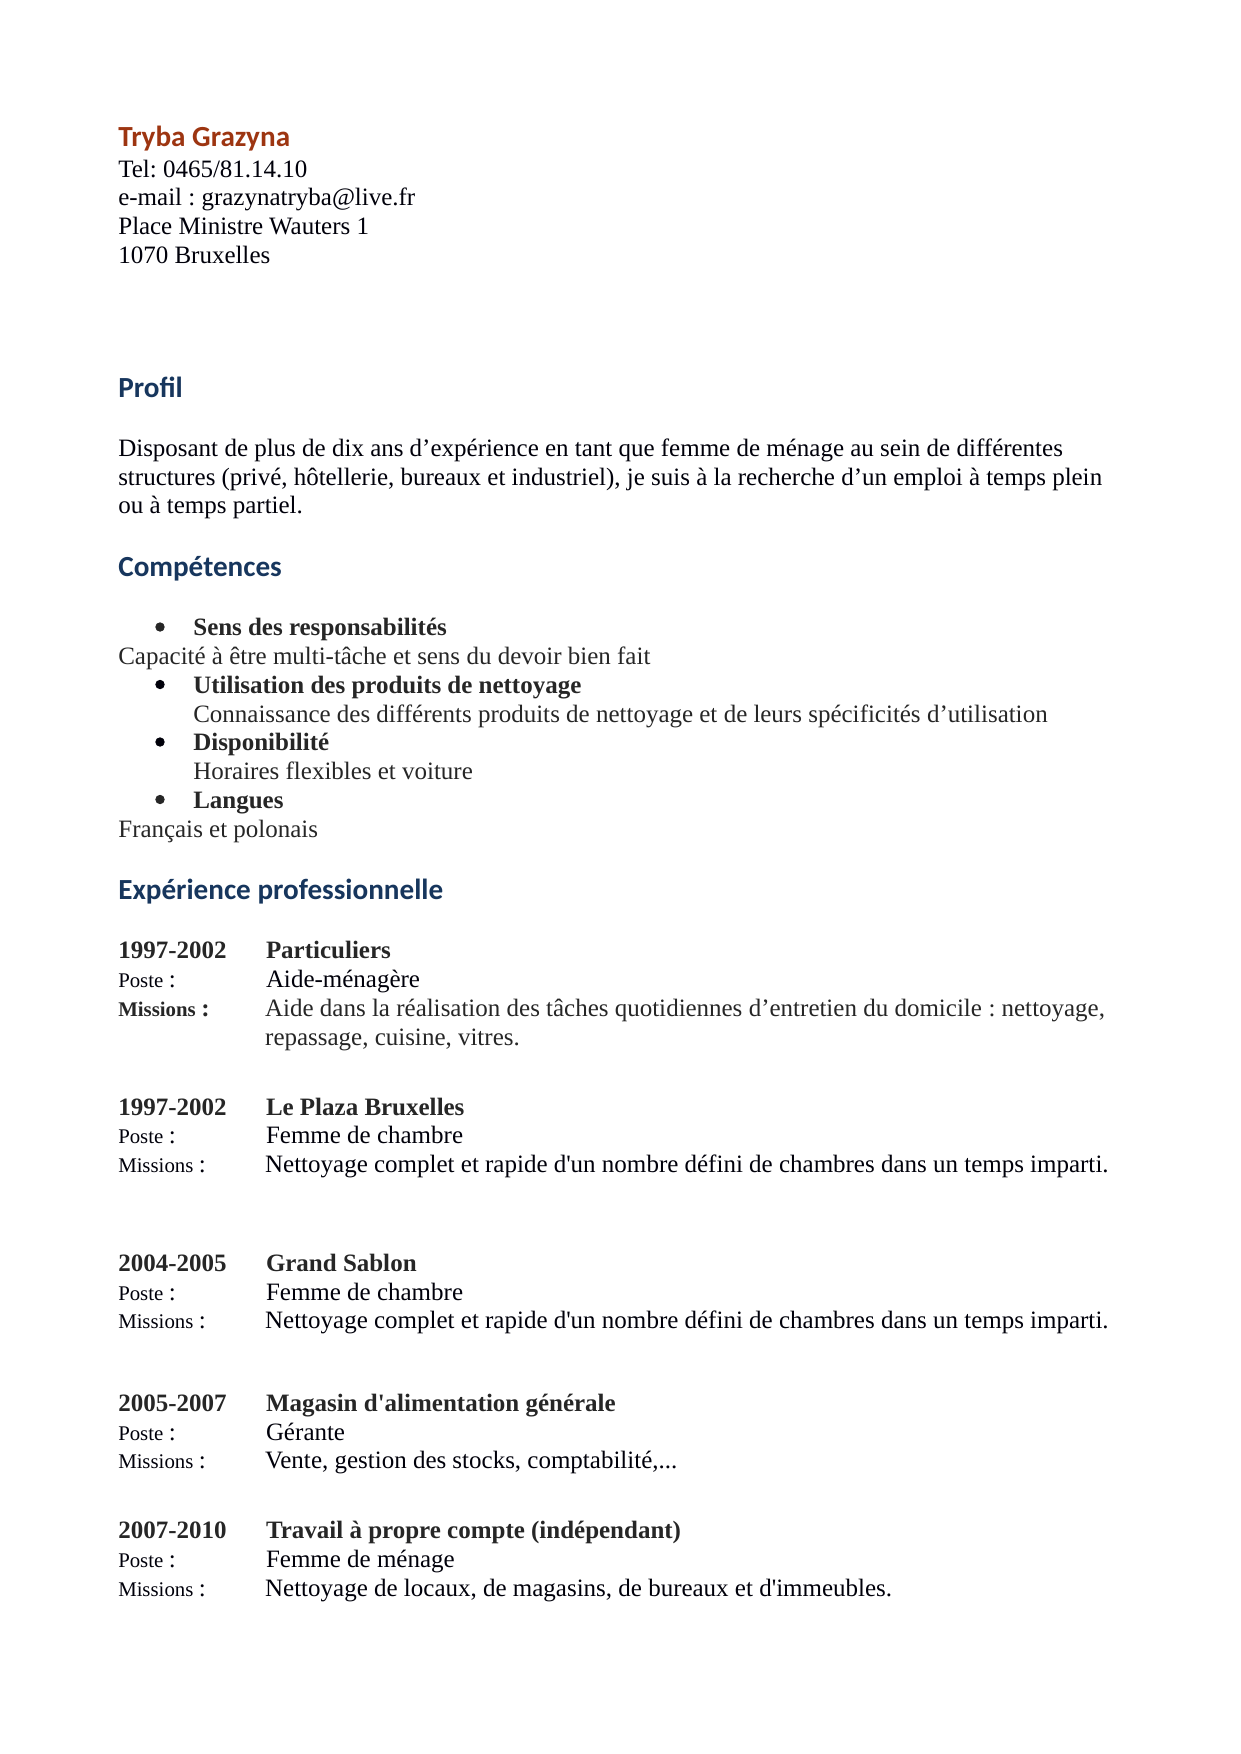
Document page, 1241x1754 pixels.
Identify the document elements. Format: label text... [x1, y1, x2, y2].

list Langues [156, 785, 1122, 814]
text Missions : Nettoyage de locaux, de magasins, de bureaux et d'immeubles. [118, 1573, 1122, 1602]
text Place Ministre Wauters 1 [118, 211, 1122, 240]
text Tel: 0465/81.14.10 [118, 154, 1122, 182]
text Disposant de plus de dix ans d’expérience en tant que femme de ménage au sein de différentes structures (privé, hôtellerie, bureaux et industriel), je suis à la recherche d’un emploi à temps plein ou à temps partiel. [118, 433, 1122, 519]
text Missions : Nettoyage complet et rapide d'un nombre défini de chambres dans un temps imparti. [118, 1306, 1122, 1334]
text Capacité à être multi-tâche et sens du devoir bien fait [118, 641, 1122, 670]
text Missions : Nettoyage complet et rapide d'un nombre défini de chambres dans un temps imparti. [118, 1149, 1122, 1178]
text 2005-2007 Magasin d'alimentation générale [118, 1388, 1122, 1417]
text Poste : Gérante [118, 1417, 1122, 1446]
text Poste : Femme de chambre [118, 1277, 1122, 1306]
text Compétences [118, 548, 1122, 584]
text 1997-2002 Le Plaza Bruxelles [118, 1092, 1122, 1121]
text Poste : Femme de ménage [118, 1544, 1122, 1573]
text Expérience professionnelle [118, 871, 1122, 907]
list Sens des responsabilités [156, 612, 1122, 641]
text e-mail : grazynatryba@live.fr [118, 182, 1122, 211]
text 2007-2010 Travail à propre compte (indépendant) [118, 1516, 1122, 1544]
text 2004-2005 Grand Sablon [118, 1248, 1122, 1277]
text Poste : Femme de chambre [118, 1121, 1122, 1149]
text Poste : Aide-ménagère [118, 964, 1122, 993]
text Tryba Grazyna [118, 118, 1122, 154]
text Missions : Vente, gestion des stocks, comptabilité,... [118, 1446, 1122, 1474]
text 1070 Bruxelles [118, 240, 1122, 269]
text 1997-2002 Particuliers [118, 936, 1122, 964]
list Disponibilité Horaires flexibles et voiture [156, 727, 1122, 785]
text Profil [118, 369, 1122, 404]
text Missions : Aide dans la réalisation des tâches quotidiennes d’entretien du domicile : nettoyage, repassage, cuisine, vitres. [118, 993, 1122, 1051]
text Français et polonais [118, 814, 1122, 842]
list Utilisation des produits de nettoyage Connaissance des différents produits de nettoyage et de leurs spécificités d’utilisation [156, 670, 1122, 727]
